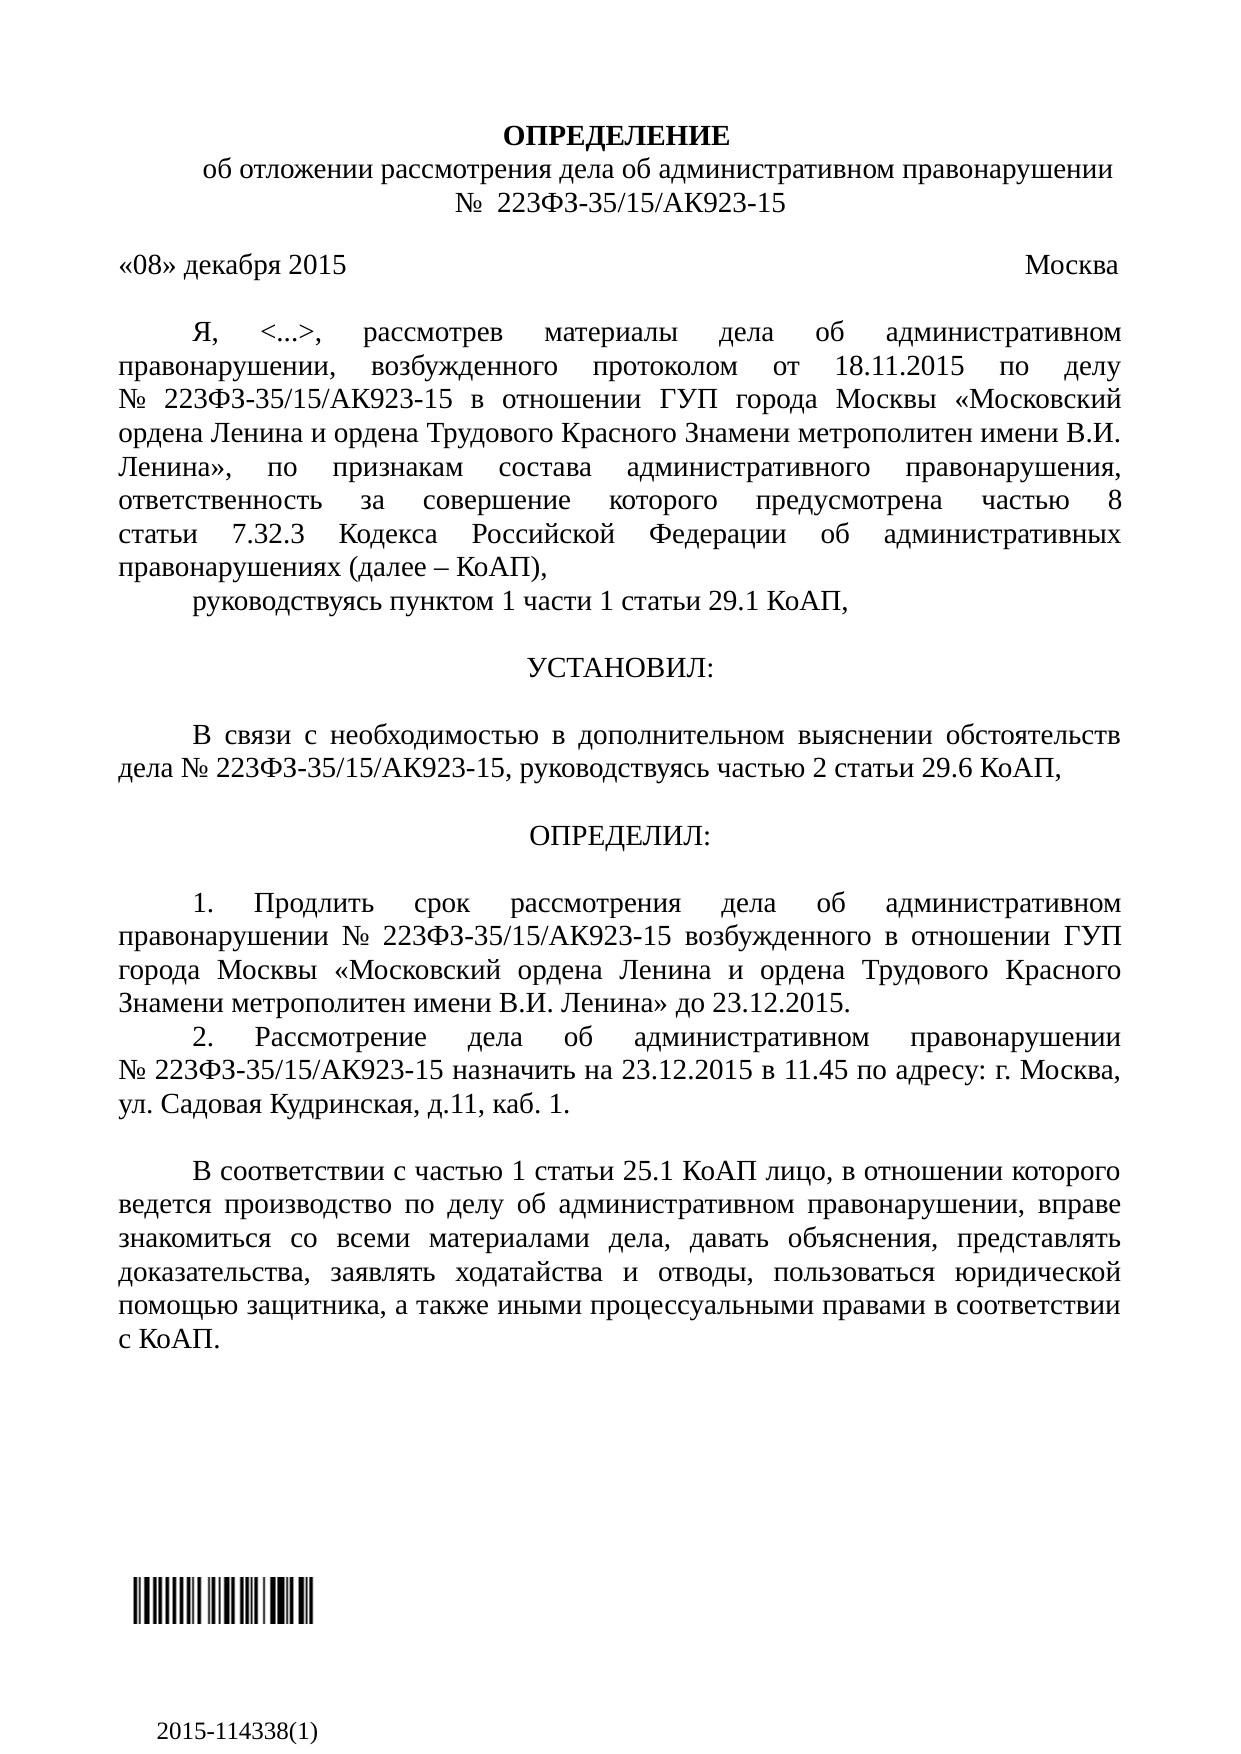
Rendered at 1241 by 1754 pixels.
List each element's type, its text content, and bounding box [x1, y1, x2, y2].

text УСТАНОВИЛ: [118, 650, 1122, 683]
text Я, <...>, рассмотрев материалы дела об административном правонарушении, возбужденного протоколом от 18.11.2015 по делу № 223ФЗ-35/15/АК923-15 в отношении ГУП города Москвы «Московский ордена Ленина и ордена Трудового Красного Знамени метрополитен имени В.И. Ленина», по признакам состава административного правонарушения, ответственность за совершение которого предусмотрена частью 8 статьи 7.32.3 Кодекса Российской Федерации об административных правонарушениях (далее – КоАП), [118, 314, 1122, 583]
picture [118, 1577, 331, 1624]
text 1. Продлить срок рассмотрения дела об административном правонарушении № 223ФЗ-35/15/АК923-15 возбужденного в отношении ГУП города Москвы «Московский ордена Ленина и ордена Трудового Красного Знамени метрополитен имени В.И. Ленина» до 23.12.2015. [118, 885, 1122, 1019]
text руководствуясь пунктом 1 части 1 статьи 29.1 КоАП, [118, 583, 1122, 616]
text ОПРЕДЕЛЕНИЕ [118, 118, 1122, 152]
text В связи с необходимостью в дополнительном выяснении обстоятельств дела № 223ФЗ-35/15/АК923-15, руководствуясь частью 2 статьи 29.6 КоАП, [118, 717, 1122, 784]
text ОПРЕДЕЛИЛ: [118, 818, 1122, 851]
text В соответствии с частью 1 статьи 25.1 КоАП лицо, в отношении которого ведется производство по делу об административном правонарушении, вправе знакомиться со всеми материалами дела, давать объяснения, представлять доказательства, заявлять ходатайства и отводы, пользоваться юридической помощью защитника, а также иными процессуальными правами в соответствии с КоАП. [118, 1153, 1122, 1354]
text «08» декабря 2015 Москва [118, 247, 1122, 281]
text об отложении рассмотрения дела об административном правонарушении № 223ФЗ-35/15/АК923-15 [118, 152, 1122, 219]
text 2. Рассмотрение дела об административном правонарушении № 223ФЗ-35/15/АК923-15 назначить на 23.12.2015 в 11.45 по адресу: г. Москва, ул. Садовая Кудринская, д.11, каб. 1. [118, 1019, 1122, 1119]
